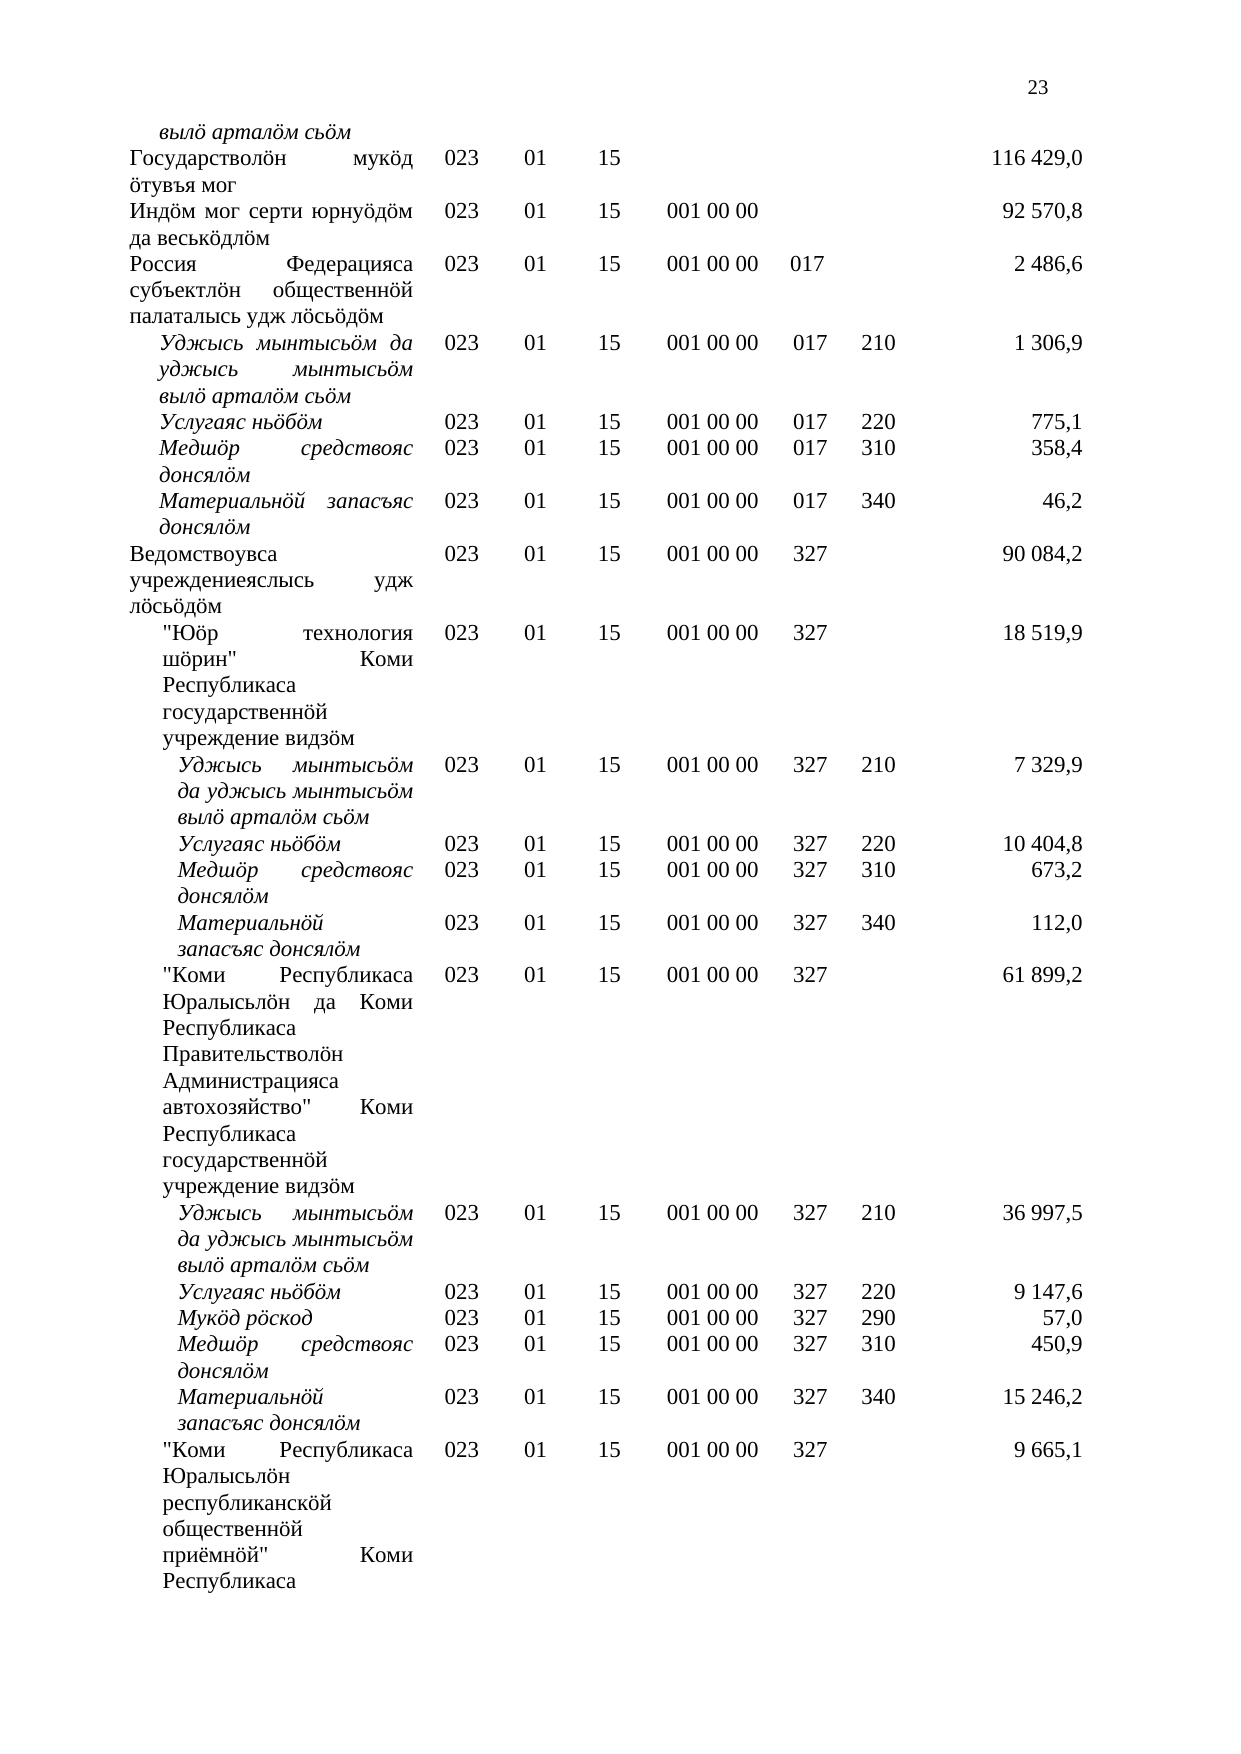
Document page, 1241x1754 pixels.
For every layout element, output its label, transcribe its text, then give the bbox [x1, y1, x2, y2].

table_cell [1094, 145, 1150, 197]
table_cell 01 [498, 487, 572, 540]
table_cell 023 [425, 1199, 498, 1278]
table_cell [1094, 830, 1150, 856]
table_cell 15 246,2 [915, 1383, 1094, 1436]
table_cell [1094, 408, 1150, 434]
table_cell 01 [498, 1304, 572, 1330]
table_cell 15 [572, 329, 646, 408]
table_cell [1094, 197, 1150, 250]
table_cell [572, 118, 646, 144]
table_cell 001 00 00 [646, 487, 779, 540]
table_cell 023 [425, 751, 498, 830]
table_cell 001 00 00 [646, 1330, 779, 1383]
table_cell Материальнöй запасъяс донсялöм [118, 1383, 424, 1436]
table_cell 023 [425, 145, 498, 197]
table_cell 15 [572, 487, 646, 540]
table_cell 15 [572, 909, 646, 961]
table_cell [1094, 540, 1150, 619]
table_cell 15 [572, 1436, 646, 1594]
table_cell [1094, 1436, 1150, 1594]
table_cell 15 [572, 408, 646, 434]
table_cell Медшöр средствояс донсялöм [118, 1330, 424, 1383]
table_cell 15 [572, 1304, 646, 1330]
table_cell [1094, 250, 1150, 329]
table_cell 15 [572, 1330, 646, 1383]
table_cell 9 147,6 [915, 1278, 1094, 1304]
table_cell 15 [572, 1383, 646, 1436]
table_cell 001 00 00 [646, 250, 779, 329]
table_cell 673,2 [915, 856, 1094, 909]
table_cell 023 [425, 1330, 498, 1383]
table_cell 01 [498, 1330, 572, 1383]
table_cell 327 [779, 909, 841, 961]
table_cell [646, 118, 779, 144]
table_cell 340 [841, 909, 915, 961]
table_cell 310 [841, 1330, 915, 1383]
table_cell Ведомствоувса учреждениеяслысь удж лöсьöдöм [118, 540, 424, 619]
table_cell 01 [498, 145, 572, 197]
table_cell 017 [779, 250, 841, 329]
table_cell 46,2 [915, 487, 1094, 540]
table_cell 15 [572, 751, 646, 830]
table_cell 001 00 00 [646, 856, 779, 909]
table_cell Услугаяс ньöбöм [118, 408, 424, 434]
table_cell [841, 145, 915, 197]
table_cell [1094, 487, 1150, 540]
table_cell 1 306,9 [915, 329, 1094, 408]
table_cell [1094, 856, 1150, 909]
table_cell [915, 118, 1094, 144]
table_cell 327 [779, 1304, 841, 1330]
table_cell 023 [425, 1383, 498, 1436]
table_cell [425, 118, 498, 144]
table_cell Услугаяс ньöбöм [118, 830, 424, 856]
table_cell 327 [779, 961, 841, 1199]
table_cell "Коми Республикаса Юралысьлöн да Коми Республикаса Правительстволöн Администрацияса автохозяйство" Коми Республикаса государственнöй учреждение видзöм [118, 961, 424, 1199]
table_cell 001 00 00 [646, 408, 779, 434]
table_cell 358,4 [915, 434, 1094, 487]
table_cell [841, 540, 915, 619]
table_cell [1094, 1304, 1150, 1330]
table_cell 01 [498, 830, 572, 856]
table_cell 15 [572, 1278, 646, 1304]
table_cell Мукöд рöскод [118, 1304, 424, 1330]
table_cell 001 00 00 [646, 1304, 779, 1330]
table_cell 01 [498, 909, 572, 961]
table_cell [498, 118, 572, 144]
table_cell 340 [841, 487, 915, 540]
table_cell [1094, 909, 1150, 961]
table_cell 01 [498, 751, 572, 830]
table_cell 327 [779, 1278, 841, 1304]
table_cell 327 [779, 751, 841, 830]
table_cell Уджысь мынтысьöм да уджысь мынтысьöм вылö арталöм сьöм [118, 1199, 424, 1278]
table_cell [841, 197, 915, 250]
table_cell "Коми Республикаса Юралысьлöн республиканскöй общественнöй приёмнöй" Коми Республикаса [118, 1436, 424, 1594]
table_cell 01 [498, 250, 572, 329]
table_cell 017 [779, 408, 841, 434]
table_cell 61 899,2 [915, 961, 1094, 1199]
table_cell 001 00 00 [646, 751, 779, 830]
table_cell 001 00 00 [646, 961, 779, 1199]
table_cell [1094, 329, 1150, 408]
table_cell 310 [841, 434, 915, 487]
table_cell вылö арталöм сьöм [118, 118, 424, 144]
table_cell 023 [425, 540, 498, 619]
table_cell Материальнöй запасъяс донсялöм [118, 487, 424, 540]
table_cell 017 [779, 434, 841, 487]
table_cell Уджысь мынтысьöм да уджысь мынтысьöм вылö арталöм сьöм [118, 751, 424, 830]
table_cell 01 [498, 540, 572, 619]
table_cell 15 [572, 197, 646, 250]
table_cell 112,0 [915, 909, 1094, 961]
table_cell [1094, 1330, 1150, 1383]
table_cell 001 00 00 [646, 329, 779, 408]
table_cell [1094, 619, 1150, 751]
table_cell 023 [425, 1278, 498, 1304]
table_cell 10 404,8 [915, 830, 1094, 856]
table_cell 023 [425, 250, 498, 329]
table_cell 023 [425, 961, 498, 1199]
table_cell 023 [425, 329, 498, 408]
table_cell 116 429,0 [915, 145, 1094, 197]
table_cell 15 [572, 830, 646, 856]
table_cell 001 00 00 [646, 909, 779, 961]
table_cell [841, 118, 915, 144]
table_cell 01 [498, 1383, 572, 1436]
table_cell "Юöр технология шöрин" Коми Республикаса государственнöй учреждение видзöм [118, 619, 424, 751]
table_cell 327 [779, 1330, 841, 1383]
table_cell 220 [841, 830, 915, 856]
table_cell Россия Федерацияса субъектлöн общественнöй палаталысь удж лöсьöдöм [118, 250, 424, 329]
table_cell [1094, 118, 1150, 144]
table_cell [1094, 1199, 1150, 1278]
table_cell Государстволöн мукöд öтувъя мог [118, 145, 424, 197]
table_cell Материальнöй запасъяс донсялöм [118, 909, 424, 961]
table_cell 023 [425, 408, 498, 434]
table_cell 01 [498, 961, 572, 1199]
table_cell 290 [841, 1304, 915, 1330]
table_cell [779, 145, 841, 197]
table_cell [779, 118, 841, 144]
table_cell 220 [841, 408, 915, 434]
table_cell 92 570,8 [915, 197, 1094, 250]
table_cell 01 [498, 408, 572, 434]
table_cell Услугаяс ньöбöм [118, 1278, 424, 1304]
table_cell [841, 619, 915, 751]
table_cell 220 [841, 1278, 915, 1304]
table_cell Индöм мог серти юрнуöдöм да веськöдлöм [118, 197, 424, 250]
table_cell 001 00 00 [646, 619, 779, 751]
table_cell [646, 145, 779, 197]
table_cell 001 00 00 [646, 1383, 779, 1436]
table_cell 327 [779, 540, 841, 619]
table_cell 15 [572, 1199, 646, 1278]
table_cell 001 00 00 [646, 197, 779, 250]
table_cell 01 [498, 856, 572, 909]
table_cell [1094, 961, 1150, 1199]
table_cell 15 [572, 619, 646, 751]
table_cell [779, 197, 841, 250]
table_cell 327 [779, 856, 841, 909]
table_cell 023 [425, 856, 498, 909]
table_cell 001 00 00 [646, 434, 779, 487]
table_cell 340 [841, 1383, 915, 1436]
table_cell 023 [425, 1304, 498, 1330]
table_cell 01 [498, 1436, 572, 1594]
table_cell 001 00 00 [646, 830, 779, 856]
table_cell 023 [425, 487, 498, 540]
table_cell [841, 250, 915, 329]
table_cell 023 [425, 619, 498, 751]
table_cell 01 [498, 1278, 572, 1304]
table_cell 15 [572, 961, 646, 1199]
table_cell 001 00 00 [646, 540, 779, 619]
table_cell 15 [572, 250, 646, 329]
table_cell [1094, 1383, 1150, 1436]
table_cell 023 [425, 830, 498, 856]
table_cell 023 [425, 1436, 498, 1594]
table_cell 327 [779, 1383, 841, 1436]
table_cell [841, 1436, 915, 1594]
table_cell 023 [425, 197, 498, 250]
table_cell [1094, 1278, 1150, 1304]
table_cell 023 [425, 909, 498, 961]
table_cell 15 [572, 145, 646, 197]
table_cell 017 [779, 487, 841, 540]
table_cell 9 665,1 [915, 1436, 1094, 1594]
table_cell 001 00 00 [646, 1278, 779, 1304]
table_cell 01 [498, 197, 572, 250]
table_cell Медшöр средствояс донсялöм [118, 856, 424, 909]
table_cell [1094, 751, 1150, 830]
table_cell 15 [572, 434, 646, 487]
table_cell 327 [779, 1436, 841, 1594]
table_cell 001 00 00 [646, 1199, 779, 1278]
table_cell 775,1 [915, 408, 1094, 434]
table_cell 36 997,5 [915, 1199, 1094, 1278]
table_cell 001 00 00 [646, 1436, 779, 1594]
table_cell Уджысь мынтысьöм да уджысь мынтысьöм вылö арталöм сьöм [118, 329, 424, 408]
table_cell 01 [498, 329, 572, 408]
table_cell [1094, 434, 1150, 487]
table_cell 310 [841, 856, 915, 909]
table_cell 01 [498, 1199, 572, 1278]
table_cell 210 [841, 1199, 915, 1278]
table_cell 450,9 [915, 1330, 1094, 1383]
table_cell Медшöр средствояс донсялöм [118, 434, 424, 487]
table_cell 023 [425, 434, 498, 487]
table_cell 210 [841, 751, 915, 830]
table_cell 327 [779, 1199, 841, 1278]
table_cell 017 [779, 329, 841, 408]
table_cell 7 329,9 [915, 751, 1094, 830]
table_cell 01 [498, 619, 572, 751]
table_cell 210 [841, 329, 915, 408]
table_cell 15 [572, 540, 646, 619]
table_cell 01 [498, 434, 572, 487]
table_cell 15 [572, 856, 646, 909]
table_cell 90 084,2 [915, 540, 1094, 619]
table_cell 18 519,9 [915, 619, 1094, 751]
table_cell 327 [779, 830, 841, 856]
table_cell 2 486,6 [915, 250, 1094, 329]
table_cell 327 [779, 619, 841, 751]
table_cell 57,0 [915, 1304, 1094, 1330]
table_cell [841, 961, 915, 1199]
